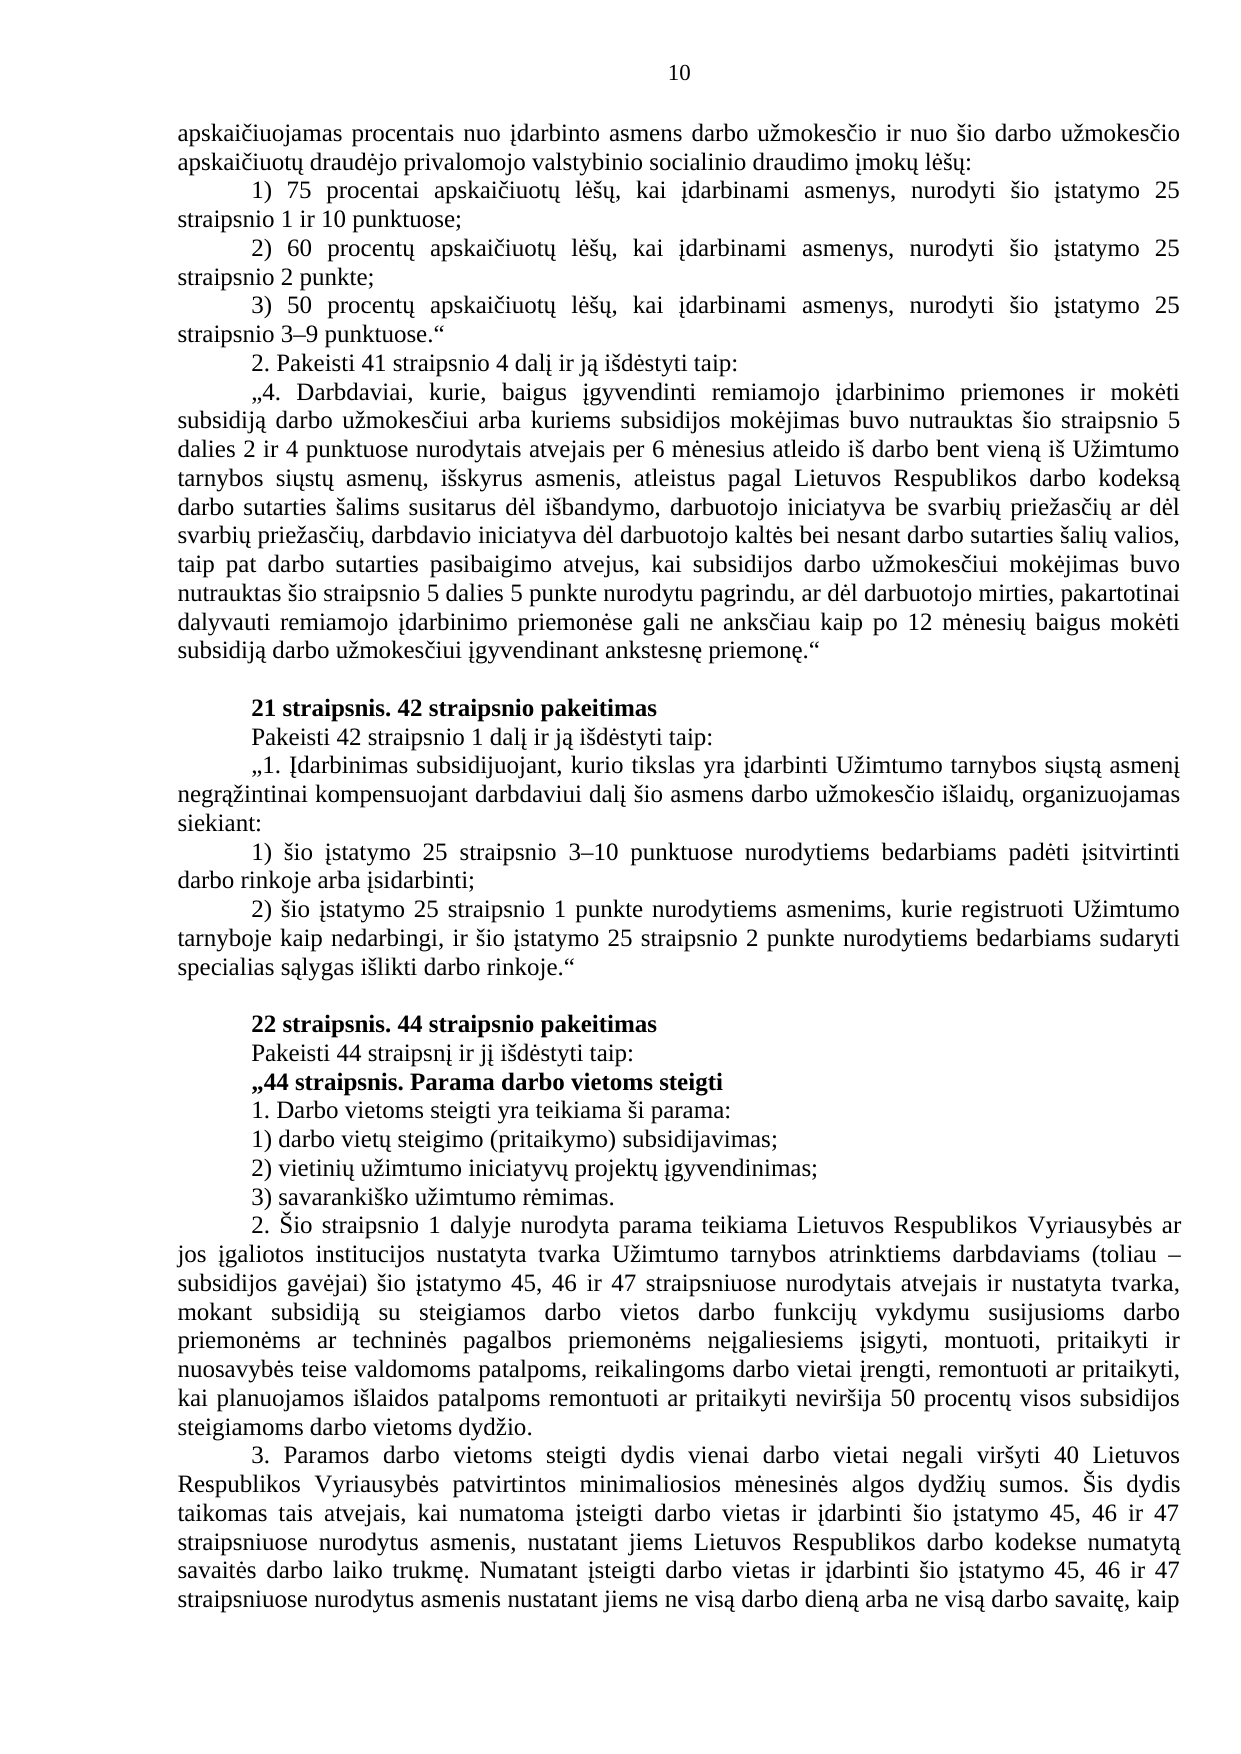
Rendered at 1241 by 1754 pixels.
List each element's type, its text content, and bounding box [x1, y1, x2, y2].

text Pakeisti 44 straipsnį ir jį išdėstyti taip: [177, 1038, 1181, 1067]
text 2) šio įstatymo 25 straipsnio 1 punkte nurodytiems asmenims, kurie registruoti Užimtumo tarnyboje kaip nedarbingi, ir šio įstatymo 25 straipsnio 2 punkte nurodytiems bedarbiams sudaryti specialias sąlygas išlikti darbo rinkoje.“ [177, 894, 1181, 981]
text 3) 50 procentų apskaičiuotų lėšų, kai įdarbinami asmenys, nurodyti šio įstatymo 25 straipsnio 3–9 punktuose.“ [177, 291, 1181, 348]
text apskaičiuojamas procentais nuo įdarbinto asmens darbo užmokesčio ir nuo šio darbo užmokesčio apskaičiuotų draudėjo privalomojo valstybinio socialinio draudimo įmokų lėšų: [177, 118, 1181, 176]
text „1. Įdarbinimas subsidijuojant, kurio tikslas yra įdarbinti Užimtumo tarnybos siųstą asmenį negrąžintinai kompensuojant darbdaviui dalį šio asmens darbo užmokesčio išlaidų, organizuojamas siekiant: [177, 751, 1181, 837]
text 1) darbo vietų steigimo (pritaikymo) subsidijavimas; [177, 1124, 1181, 1153]
text 2. Šio straipsnio 1 dalyje nurodyta parama teikiama Lietuvos Respublikos Vyriausybės ar jos įgaliotos institucijos nustatyta tvarka Užimtumo tarnybos atrinktiems darbdaviams (toliau – subsidijos gavėjai) šio įstatymo 45, 46 ir 47 straipsniuose nurodytais atvejais ir nustatyta tvarka, mokant subsidiją su steigiamos darbo vietos darbo funkcijų vykdymu susijusioms darbo priemonėms ar techninės pagalbos priemonėms neįgaliesiems įsigyti, montuoti, pritaikyti ir nuosavybės teise valdomoms patalpoms, reikalingoms darbo vietai įrengti, remontuoti ar pritaikyti, kai planuojamos išlaidos patalpoms remontuoti ar pritaikyti neviršija 50 procentų visos subsidijos steigiamoms darbo vietoms dydžio. [177, 1211, 1181, 1441]
text „4. Darbdaviai, kurie, baigus įgyvendinti remiamojo įdarbinimo priemones ir mokėti subsidiją darbo užmokesčiui arba kuriems subsidijos mokėjimas buvo nutrauktas šio straipsnio 5 dalies 2 ir 4 punktuose nurodytais atvejais per 6 mėnesius atleido iš darbo bent vieną iš Užimtumo tarnybos siųstų asmenų, išskyrus asmenis, atleistus pagal Lietuvos Respublikos darbo kodeksą darbo sutarties šalims susitarus dėl išbandymo, darbuotojo iniciatyva be svarbių priežasčių ar dėl svarbių priežasčių, darbdavio iniciatyva dėl darbuotojo kaltės bei nesant darbo sutarties šalių valios, taip pat darbo sutarties pasibaigimo atvejus, kai subsidijos darbo užmokesčiui mokėjimas buvo nutrauktas šio straipsnio 5 dalies 5 punkte nurodytu pagrindu, ar dėl darbuotojo mirties, pakartotinai dalyvauti remiamojo įdarbinimo priemonėse gali ne anksčiau kaip po 12 mėnesių baigus mokėti subsidiją darbo užmokesčiui įgyvendinant ankstesnę priemonę.“ [177, 377, 1181, 664]
text 1) 75 procentai apskaičiuotų lėšų, kai įdarbinami asmenys, nurodyti šio įstatymo 25 straipsnio 1 ir 10 punktuose; [177, 176, 1181, 233]
text 21 straipsnis. 42 straipsnio pakeitimas [177, 693, 1181, 722]
text 22 straipsnis. 44 straipsnio pakeitimas [177, 1009, 1181, 1038]
text 2. Pakeisti 41 straipsnio 4 dalį ir ją išdėstyti taip: [177, 348, 1181, 377]
text 3) savarankiško užimtumo rėmimas. [177, 1182, 1181, 1211]
text 1) šio įstatymo 25 straipsnio 3–10 punktuose nurodytiems bedarbiams padėti įsitvirtinti darbo rinkoje arba įsidarbinti; [177, 837, 1181, 894]
text 2) 60 procentų apskaičiuotų lėšų, kai įdarbinami asmenys, nurodyti šio įstatymo 25 straipsnio 2 punkte; [177, 233, 1181, 291]
text 1. Darbo vietoms steigti yra teikiama ši parama: [177, 1096, 1181, 1124]
text 2) vietinių užimtumo iniciatyvų projektų įgyvendinimas; [177, 1153, 1181, 1182]
text 3. Paramos darbo vietoms steigti dydis vienai darbo vietai negali viršyti 40 Lietuvos Respublikos Vyriausybės patvirtintos minimaliosios mėnesinės algos dydžių sumos. Šis dydis taikomas tais atvejais, kai numatoma įsteigti darbo vietas ir įdarbinti šio įstatymo 45, 46 ir 47 straipsniuose nurodytus asmenis, nustatant jiems Lietuvos Respublikos darbo kodekse numatytą savaitės darbo laiko trukmę. Numatant įsteigti darbo vietas ir įdarbinti šio įstatymo 45, 46 ir 47 straipsniuose nurodytus asmenis nustatant jiems ne visą darbo dieną arba ne visą darbo savaitę, kaip [177, 1441, 1181, 1613]
text „44 straipsnis. Parama darbo vietoms steigti [177, 1067, 1181, 1096]
text Pakeisti 42 straipsnio 1 dalį ir ją išdėstyti taip: [177, 722, 1181, 751]
